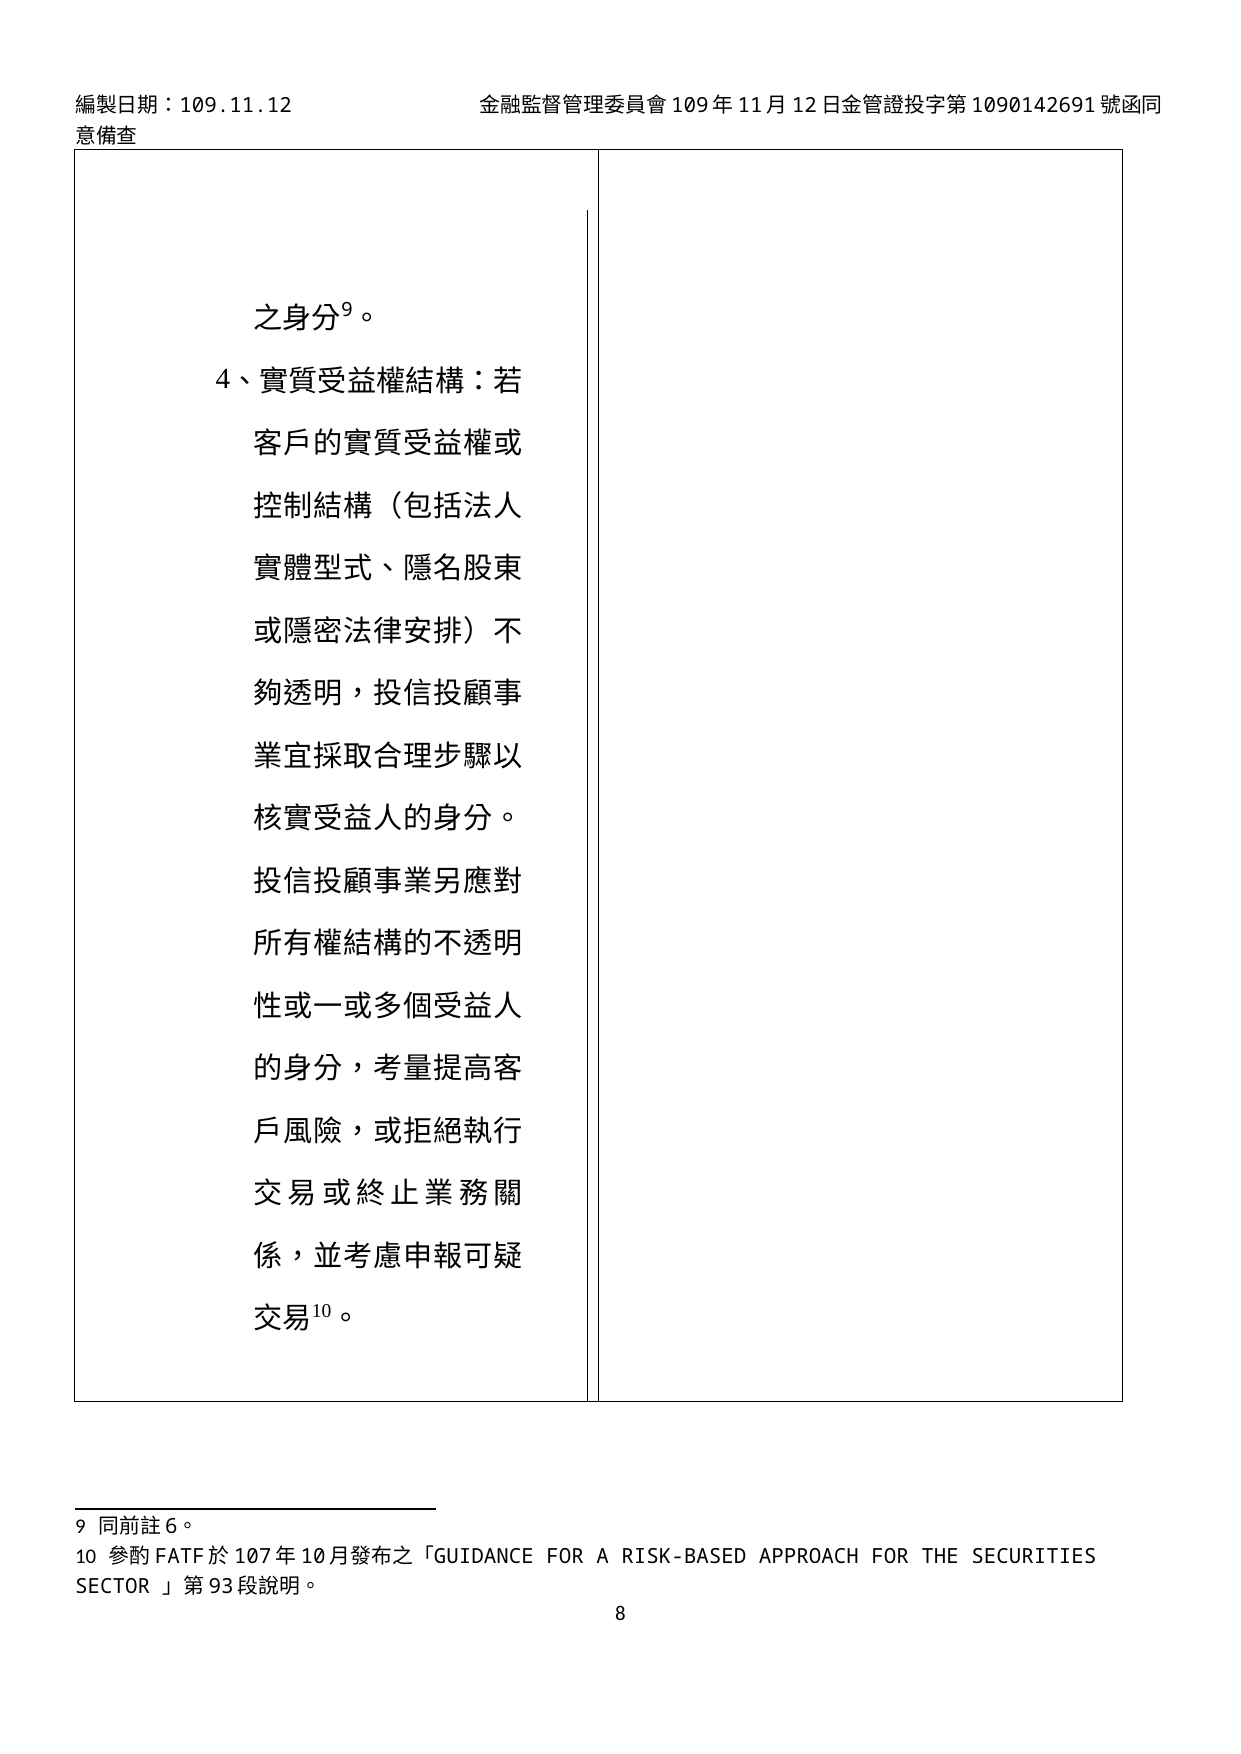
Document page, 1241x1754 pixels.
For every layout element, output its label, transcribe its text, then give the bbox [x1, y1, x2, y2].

table_cell [599, 150, 1122, 1401]
table_cell (一) 客戶為法人或團體時，應確實依以下順序辨識實質受益人： 1、具控制權之最終自然人身分：所稱控制權係指直接、間接持有該法人或團體股份或資本超過百分之二十五者。投信投顧事業得請客戶提供股東名冊或其他文件協助辨識。 2、依前一目規定未發現具控制權之自然人，或對具控制權之自然人是否為實質受益人有所懷疑時，應辨識有無透過其他方式對客戶行使控制權之自然人。常見範例列示如下： (1) 於該法人或團體直接、間接持有超過百分之二十五表決權之自然人。 (2) 對該法人或團體具決策權且非其高階管理人員之自然人，例如投信投顧事業依內部風險考量所定義之經授權可為交易之人或依專業及經驗判斷認定具實質決策權之人。 (3) 透過交易監控，發現有利用人頭戶、委託第三人之帳戶進行交易，而對該法人或團體具控制權之人。 3、依前二目規定均未發現具控制權之自然人時，投信投顧事業應辨識高階管理人員之身分。 4、實質受益權結構：若客戶的實質受益權或控制結構（包括法人實體型式、隱名股東或隱密法律安排）不夠透明，投信投顧事業宜採取合理步驟以核實受益人的身分。投信投顧事業另應對所有權結構的不透明性或一或多個受益人的身分，考量提高客戶風險，或拒絕執行交易或終止業務關係，並考慮申報可疑交易。 (二) 關於無記名股東或隱名股東： 1、投信投顧事業應了解客戶是否可發行無記名股票，並對已發行無記名股票之客戶採取適當措施以確保其實質受益人之更新。 2、投信投顧事業辨識客戶是否具無記名股東時，應請客戶提供章程。若章程記載客戶得發行無記名股票，且客戶聲明已發行無記名股票，則應確認無記名股東之身分。 3、若客戶具無記名股東，應先確認該股東身分，再依確認結果執行第一款辨識程序。 4、若辨識時發現符合以下任一情形，投信投顧事業得考量客戶是否具備隱名股東性質： (1)客戶股權結構出現信託，且投信投顧事業無法取得該信託之實質受益人資訊。 (2)客戶股權結構出現法律專業、會計專業或公司服務提供者，且客戶不願聲明上開人士是否為隱名股東之代理人或不願提供可辨識其委託人身分之資訊。 (三) 聲明書之使用： 1、投信投顧事業依第一款程序辨識實質受益人時，得參考下列步驟向客戶取得文件、資料或資訊： (1)取得股東名冊（若適用）及政府核發之文件、資料或資訊，例如公司登記證明文件。 (2)若無法取得前一小目之文件、資料或資訊，可向客戶取得獨立可靠之文件，例如經會計師查核簽證之年報。 (3)若無法取得前二小目之文件、資料或資訊，可請客戶出具董事會議事錄、分層負責表或其他可供辨識實質受益人但非屬聲明書性質之文件。 (4)若無法取得前三小目之文件、資料或資訊，得採取客戶提供之聲明書辨識實質受益人身分。 2、客戶提供之聲明書至少應記載具控制權之最終自然人之姓名、生日、國籍及身分證明文件號碼。 3、投信投顧事業就客戶提供之聲明書內容，仍應依現行規範及內部風險考量辦理驗證作業。 4、若投信投顧事業知悉上開聲明書所載人士並非實質受益人，或知悉客戶發生實質受益人變更之情事（例如原實質受益人身故或客戶發生併購或被併購），應即檢視聲明書之正確性。 [75, 150, 598, 1401]
